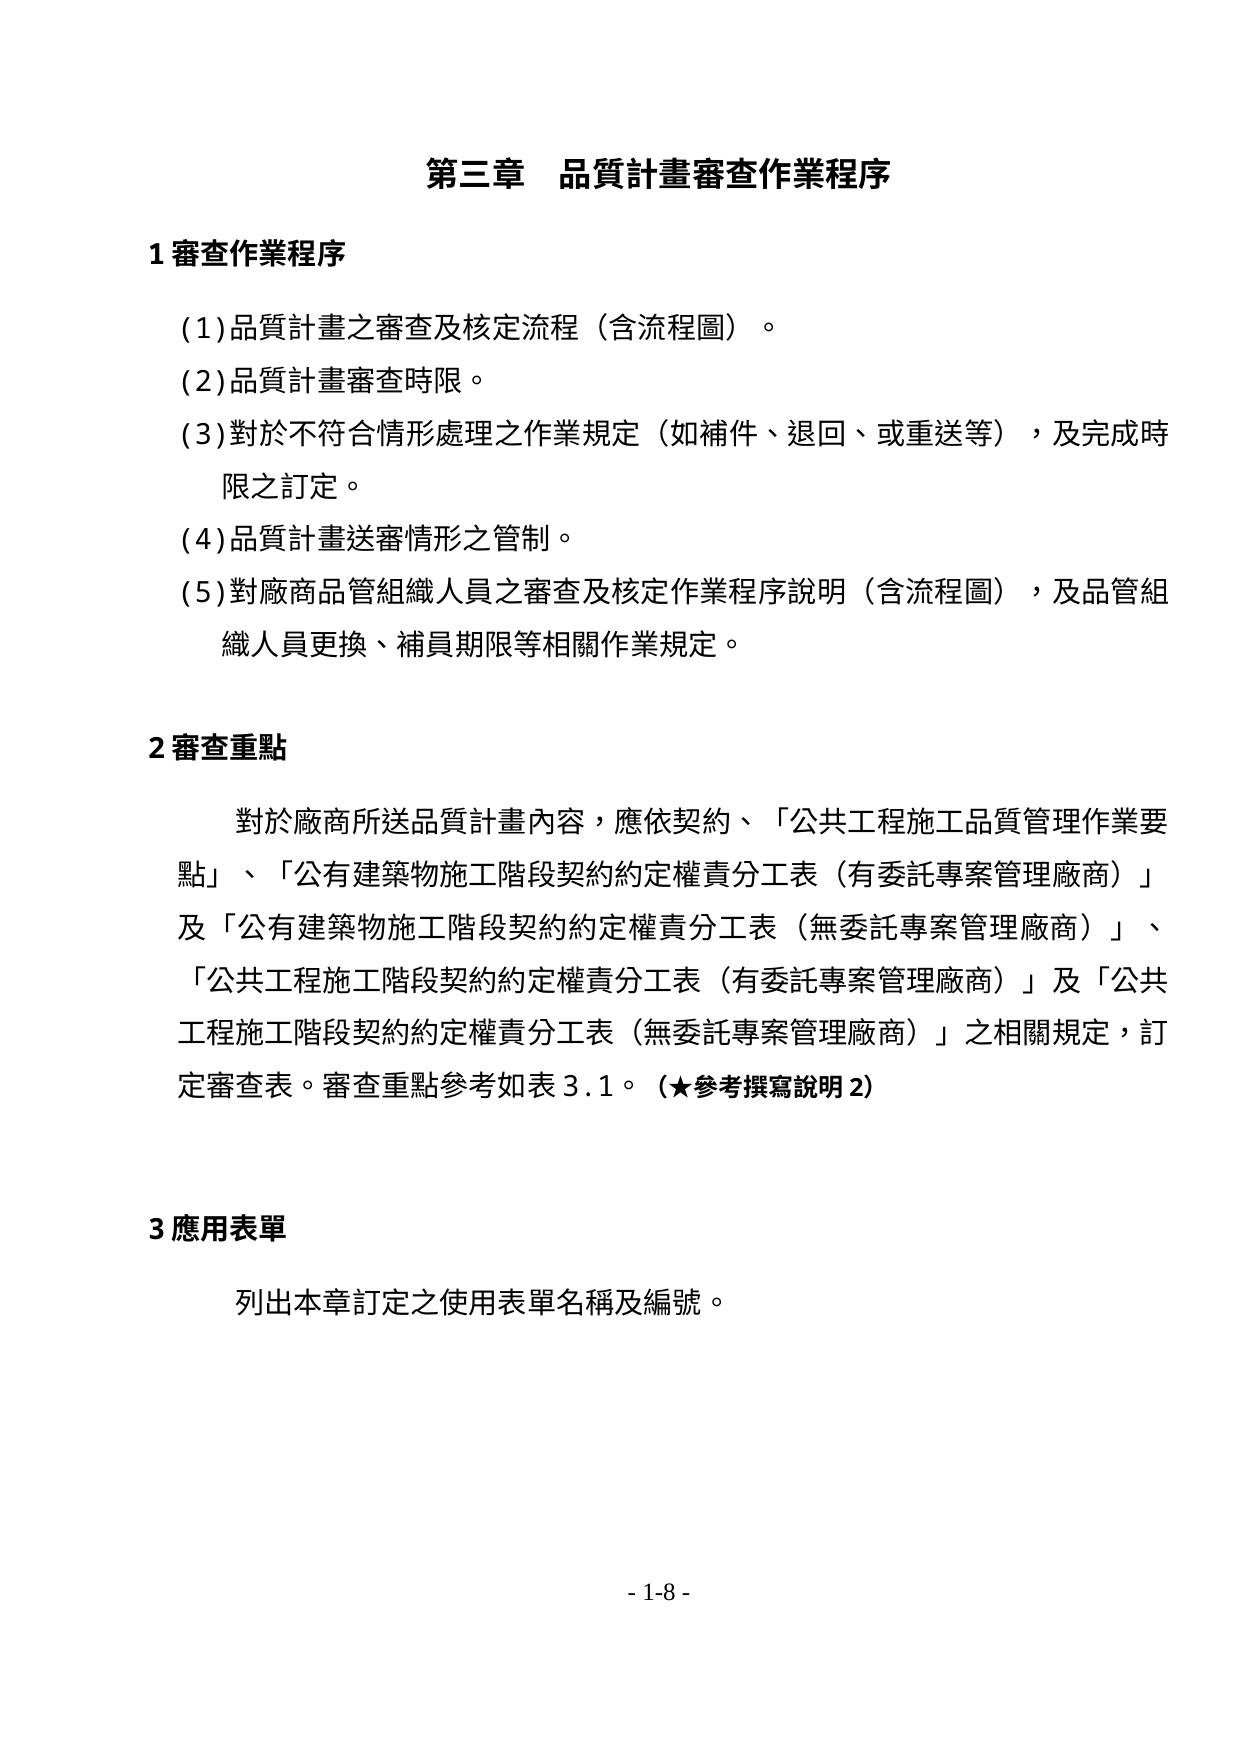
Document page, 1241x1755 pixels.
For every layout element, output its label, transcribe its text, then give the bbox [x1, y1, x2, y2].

text (5)對廠商品管組織人員之審查及核定作業程序說明（含流程圖），及品管組織人員更換、補員期限等相關作業規定。 [177, 569, 1169, 664]
text 3應用表單 [148, 1205, 1169, 1248]
text (2)品質計畫審查時限。 [177, 357, 1169, 400]
text 1審查作業程序 [148, 230, 1169, 273]
text 2審查重點 [148, 725, 1169, 767]
text (1)品質計畫之審查及核定流程（含流程圖）。 [177, 304, 1169, 347]
text 第三章 品質計畫審查作業程序 [148, 148, 1169, 196]
text 列出本章訂定之使用表單名稱及編號。 [177, 1279, 1169, 1322]
text (3)對於不符合情形處理之作業規定（如補件、退回、或重送等），及完成時限之訂定。 [177, 410, 1169, 505]
text 對於廠商所送品質計畫內容，應依契約、「公共工程施工品質管理作業要點」、「公有建築物施工階段契約約定權責分工表（有委託專案管理廠商）」及「公有建築物施工階段契約約定權責分工表（無委託專案管理廠商）」、「公共工程施工階段契約約定權責分工表（有委託專案管理廠商）」及「公共工程施工階段契約約定權責分工表（無委託專案管理廠商）」之相關規定，訂定審查表。審查重點參考如表3.1。（★參考撰寫說明2） [177, 799, 1169, 1105]
text (4)品質計畫送審情形之管制。 [177, 516, 1169, 558]
